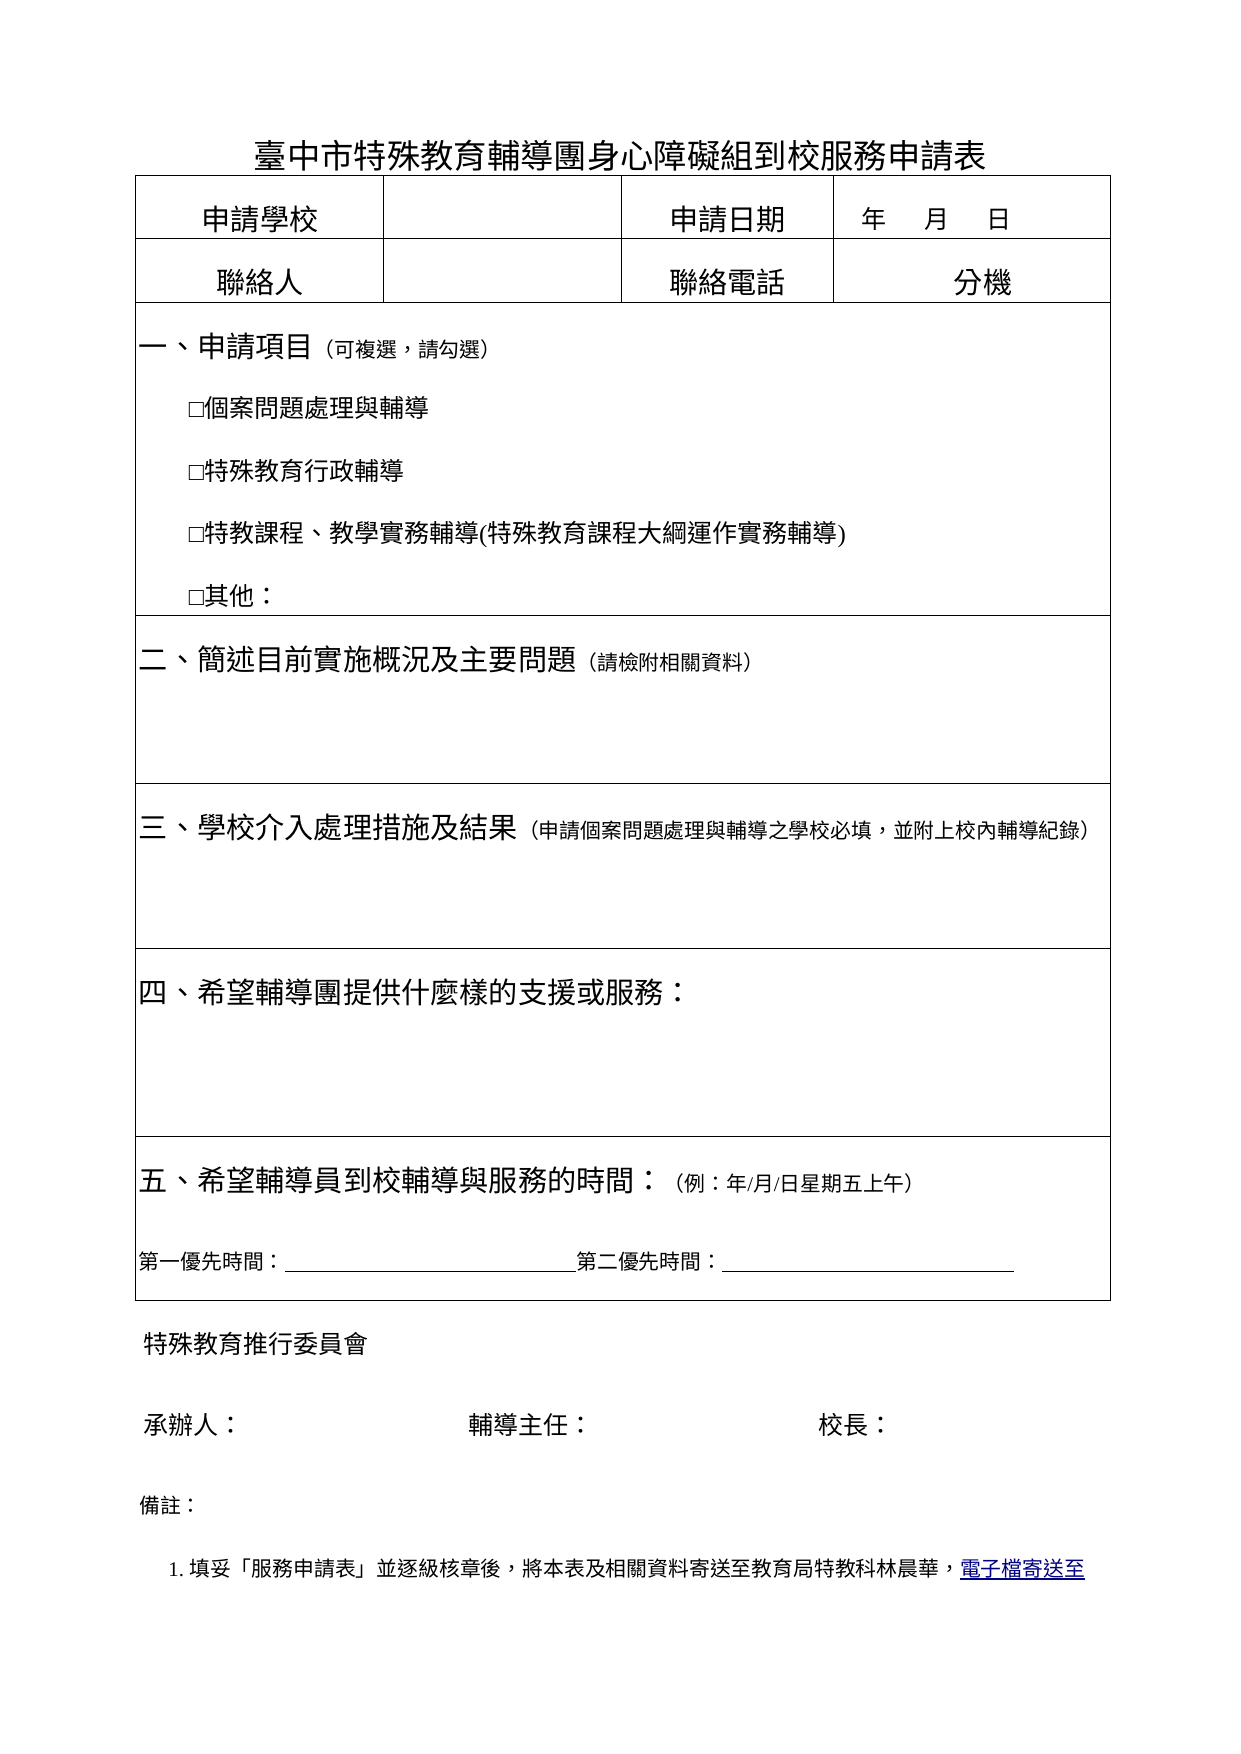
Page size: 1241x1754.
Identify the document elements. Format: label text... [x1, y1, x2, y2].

text 臺中市特殊教育輔導團身心障礙組到校服務申請表 [118, 112, 1122, 175]
table_header 申請日期 [622, 176, 833, 238]
table_cell 三、學校介入處理措施及結果（申請個案問題處理與輔導之學校必填，並附上校內輔導紀錄） [136, 784, 1110, 948]
table_cell 一、申請項目（可複選，請勾選） □個案問題處理與輔導 □特殊教育行政輔導 □特教課程、教學實務輔導(特殊教育課程大綱運作實務輔導) □其他： [136, 303, 1110, 615]
table_cell 聯絡人 [136, 239, 383, 302]
text 特殊教育推行委員會 [118, 1301, 1122, 1363]
table_header 申請學校 [136, 176, 383, 238]
table_cell 二、簡述目前實施概況及主要問題（請檢附相關資料） [136, 616, 1110, 783]
table_header 年 月 日 [834, 176, 1110, 238]
table_cell 五、希望輔導員到校輔導與服務的時間：（例：年/月/日星期五上午） 第一優先時間： 第二優先時間： [136, 1137, 1110, 1300]
text 1. 填妥「服務申請表」並逐級核章後，將本表及相關資料寄送至教育局特教科林晨華，電子檔寄送至 [168, 1526, 1122, 1588]
table_cell 分機 [834, 239, 1110, 302]
table_cell 聯絡電話 [622, 239, 833, 302]
text 備註： [118, 1463, 1122, 1526]
table_cell [384, 239, 621, 302]
table_cell 四、希望輔導團提供什麼樣的支援或服務： [136, 949, 1110, 1136]
text 承辦人： 輔導主任： 校長： [118, 1382, 1122, 1444]
table_header [384, 176, 621, 238]
